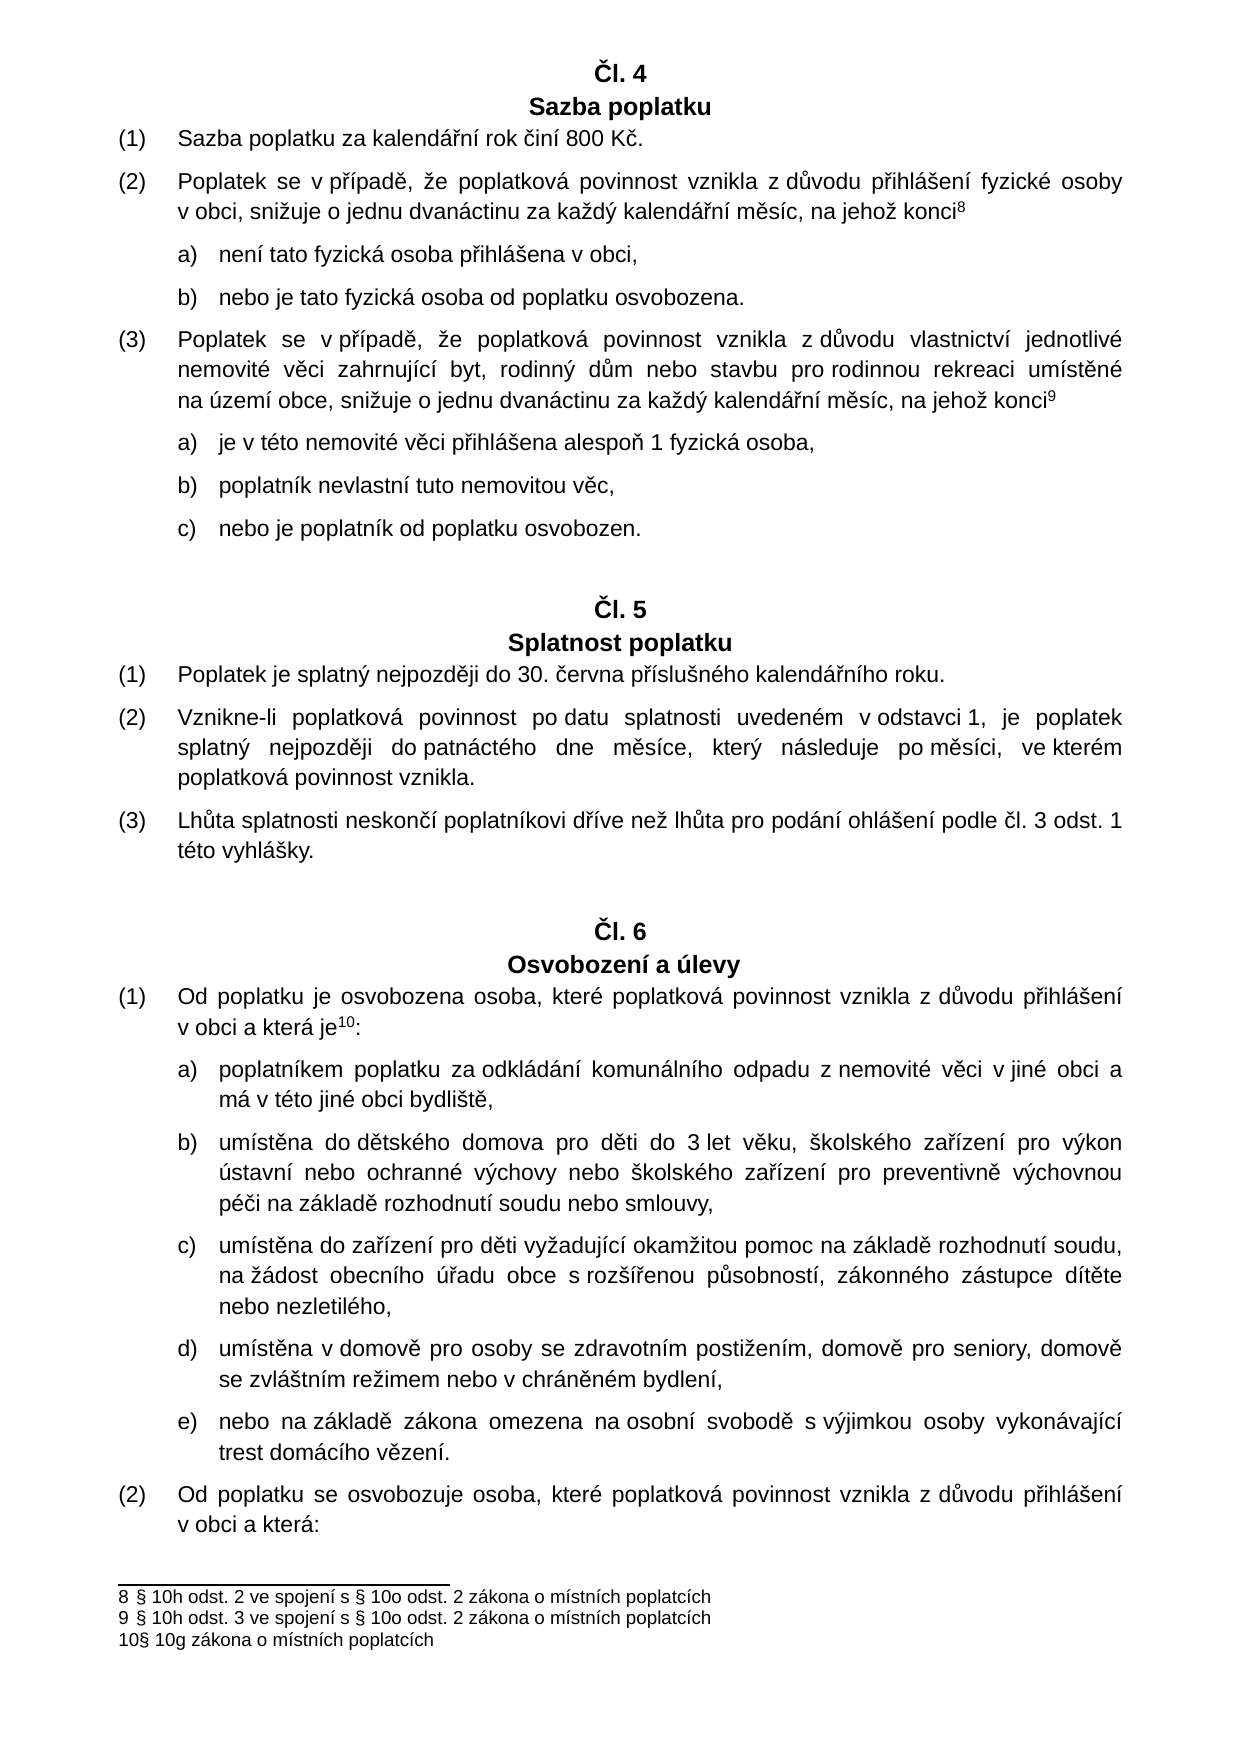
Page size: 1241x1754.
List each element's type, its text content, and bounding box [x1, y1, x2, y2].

list Vznikne-li poplatková povinnost po datu splatnosti uvedeném v odstavci 1, je poplatek splatný nejpozději do patnáctého dne měsíce, který následuje po měsíci, ve kterém poplatková povinnost vznikla. [118, 704, 1122, 791]
list Lhůta splatnosti neskončí poplatníkovi dříve než lhůta pro podání ohlášení podle čl. 3 odst. 1 této vyhlášky. [118, 807, 1122, 863]
list Od poplatku je osvobozena osoba, které poplatková povinnost vznikla z důvodu přihlášení v obci a která je: [118, 983, 1122, 1040]
list nebo je tato fyzická osoba od poplatku osvobozena. [177, 283, 1122, 310]
list umístěna do dětského domova pro děti do 3 let věku, školského zařízení pro výkon ústavní nebo ochranné výchovy nebo školského zařízení pro preventivně výchovnou péči na základě rozhodnutí soudu nebo smlouvy, [177, 1129, 1122, 1216]
list Poplatek se v případě, že poplatková povinnost vznikla z důvodu vlastnictví jednotlivé nemovité věci zahrnující byt, rodinný dům nebo stavbu pro rodinnou rekreaci umístěné na území obce, snižuje o jednu dvanáctinu za každý kalendářní měsíc, na jehož konci [118, 326, 1122, 413]
list § 10g zákona o místních poplatcích [118, 1628, 1122, 1650]
list umístěna v domově pro osoby se zdravotním postižením, domově pro seniory, domově se zvláštním režimem nebo v chráněném bydlení, [177, 1335, 1122, 1392]
list Poplatek je splatný nejpozději do 30. června příslušného kalendářního roku. [118, 661, 1122, 687]
list nebo na základě zákona omezena na osobní svobodě s výjimkou osoby vykonávající trest domácího vězení. [177, 1408, 1122, 1465]
subtitle Čl. 6 Osvobození a úlevy [118, 917, 1122, 979]
list poplatníkem poplatku za odkládání komunálního odpadu z nemovité věci v jiné obci a má v této jiné obci bydliště, [177, 1056, 1122, 1113]
list nebo je poplatník od poplatku osvobozen. [177, 515, 1122, 541]
subtitle Čl. 4 Sazba poplatku [118, 59, 1122, 121]
list není tato fyzická osoba přihlášena v obci, [177, 241, 1122, 267]
list Sazba poplatku za kalendářní rok činí 800 Kč. [118, 125, 1122, 152]
list je v této nemovité věci přihlášena alespoň 1 fyzická osoba, [177, 429, 1122, 456]
list umístěna do zařízení pro děti vyžadující okamžitou pomoc na základě rozhodnutí soudu, na žádost obecního úřadu obce s rozšířenou působností, zákonného zástupce dítěte nebo nezletilého, [177, 1232, 1122, 1319]
list § 10h odst. 3 ve spojení s § 10o odst. 2 zákona o místních poplatcích [118, 1607, 1122, 1628]
list § 10h odst. 2 ve spojení s § 10o odst. 2 zákona o místních poplatcích [118, 1585, 1122, 1607]
subtitle Čl. 5 Splatnost poplatku [118, 595, 1122, 657]
list poplatník nevlastní tuto nemovitou věc, [177, 472, 1122, 498]
list Poplatek se v případě, že poplatková povinnost vznikla z důvodu přihlášení fyzické osoby v obci, snižuje o jednu dvanáctinu za každý kalendářní měsíc, na jehož konci [118, 168, 1122, 224]
list Od poplatku se osvobozuje osoba, které poplatková povinnost vznikla z důvodu přihlášení v obci a která: [118, 1481, 1122, 1538]
